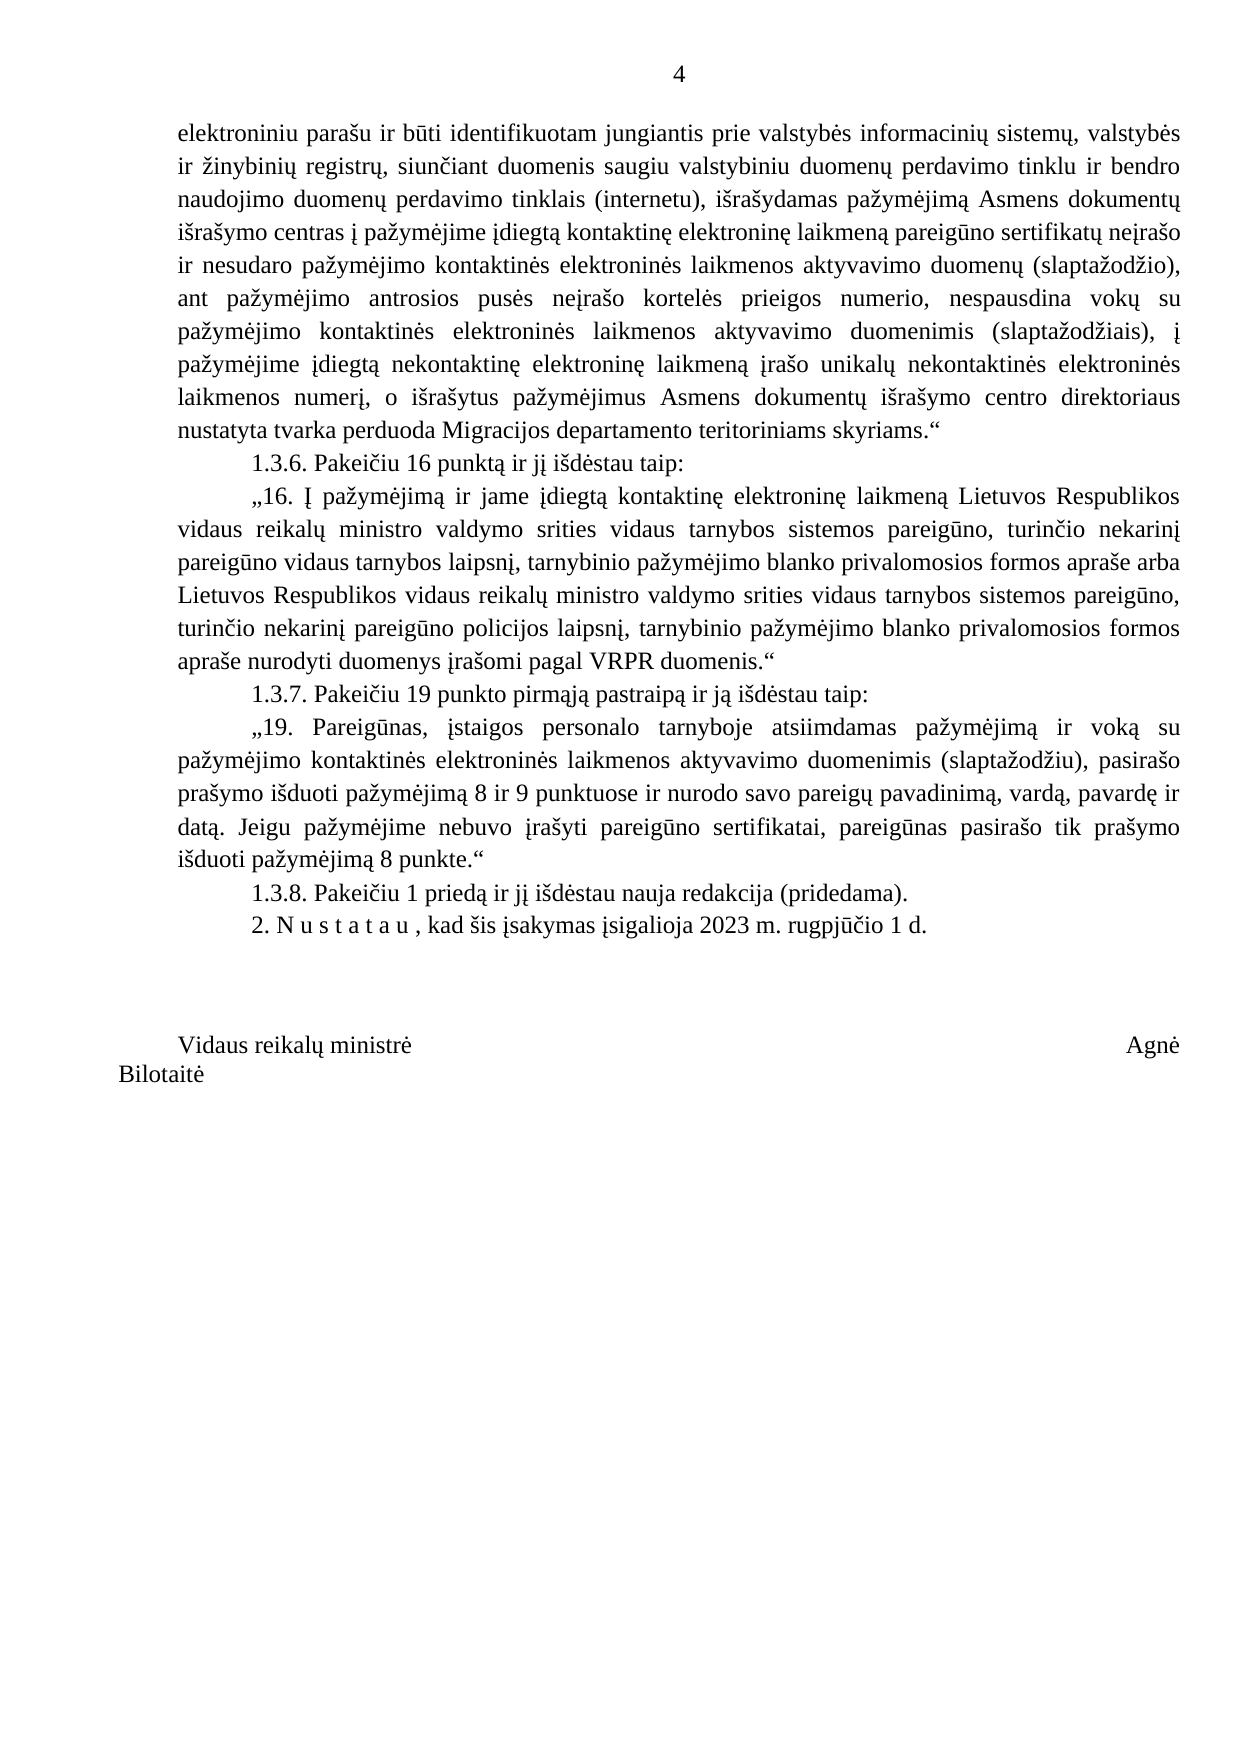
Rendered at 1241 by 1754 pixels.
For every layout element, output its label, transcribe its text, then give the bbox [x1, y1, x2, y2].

text 1.3.8. Pakeičiu 1 priedą ir jį išdėstau nauja redakcija (pridedama). [177, 878, 1181, 906]
text Vidaus reikalų ministrė Agnė Bilotaitė [118, 1030, 1181, 1087]
text 1.3.7. Pakeičiu 19 punkto pirmąją pastraipą ir ją išdėstau taip: [177, 679, 1181, 708]
text elektroniniu parašu ir būti identifikuotam jungiantis prie valstybės informacinių sistemų, valstybės ir žinybinių registrų, siunčiant duomenis saugiu valstybiniu duomenų perdavimo tinklu ir bendro naudojimo duomenų perdavimo tinklais (internetu), išrašydamas pažymėjimą Asmens dokumentų išrašymo centras į pažymėjime įdiegtą kontaktinę elektroninę laikmeną pareigūno sertifikatų neįrašo ir nesudaro pažymėjimo kontaktinės elektroninės laikmenos aktyvavimo duomenų (slaptažodžio), ant pažymėjimo antrosios pusės neįrašo kortelės prieigos numerio, nespausdina vokų su pažymėjimo kontaktinės elektroninės laikmenos aktyvavimo duomenimis (slaptažodžiais), į pažymėjime įdiegtą nekontaktinę elektroninę laikmeną įrašo unikalų nekontaktinės elektroninės laikmenos numerį, o išrašytus pažymėjimus Asmens dokumentų išrašymo centro direktoriaus nustatyta tvarka perduoda Migracijos departamento teritoriniams skyriams.“ [177, 118, 1181, 444]
text „16. Į pažymėjimą ir jame įdiegtą kontaktinę elektroninę laikmeną Lietuvos Respublikos vidaus reikalų ministro valdymo srities vidaus tarnybos sistemos pareigūno, turinčio nekarinį pareigūno vidaus tarnybos laipsnį, tarnybinio pažymėjimo blanko privalomosios formos apraše arba Lietuvos Respublikos vidaus reikalų ministro valdymo srities vidaus tarnybos sistemos pareigūno, turinčio nekarinį pareigūno policijos laipsnį, tarnybinio pažymėjimo blanko privalomosios formos apraše nurodyti duomenys įrašomi pagal VRPR duomenis.“ [177, 481, 1181, 675]
text 2. Nustatau, kad šis įsakymas įsigalioja 2023 m. rugpjūčio 1 d. [177, 911, 1181, 939]
text 1.3.6. Pakeičiu 16 punktą ir jį išdėstau taip: [177, 448, 1181, 477]
text „19. Pareigūnas, įstaigos personalo tarnyboje atsiimdamas pažymėjimą ir voką su pažymėjimo kontaktinės elektroninės laikmenos aktyvavimo duomenimis (slaptažodžiu), pasirašo prašymo išduoti pažymėjimą 8 ir 9 punktuose ir nurodo savo pareigų pavadinimą, vardą, pavardę ir datą. Jeigu pažymėjime nebuvo įrašyti pareigūno sertifikatai, pareigūnas pasirašo tik prašymo išduoti pažymėjimą 8 punkte.“ [177, 712, 1181, 873]
